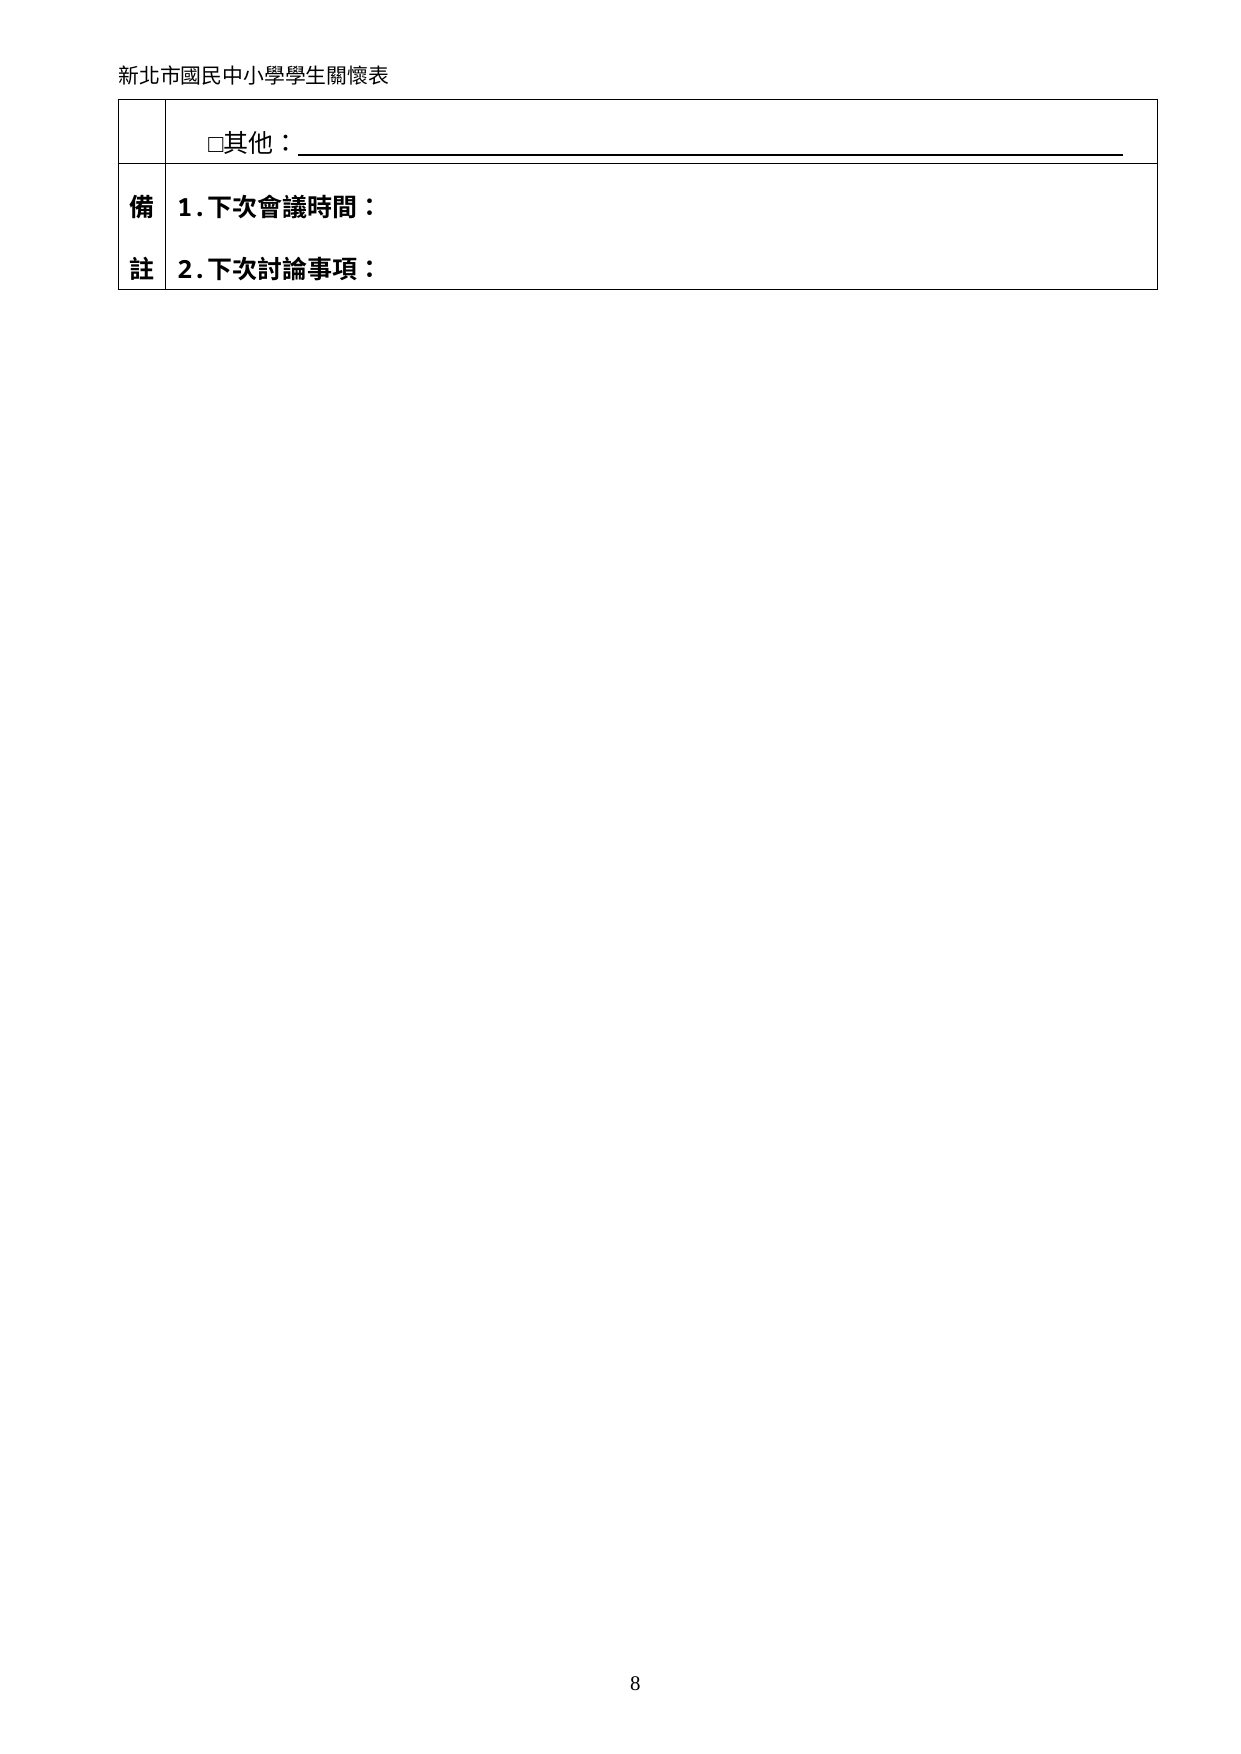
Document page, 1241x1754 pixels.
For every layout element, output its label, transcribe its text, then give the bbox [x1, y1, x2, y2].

table_cell 1.下次會議時間： 2.下次討論事項： [166, 164, 1157, 288]
table_cell 備註 [119, 164, 165, 288]
table_cell [119, 100, 165, 162]
table_cell □其他： [166, 100, 1157, 162]
